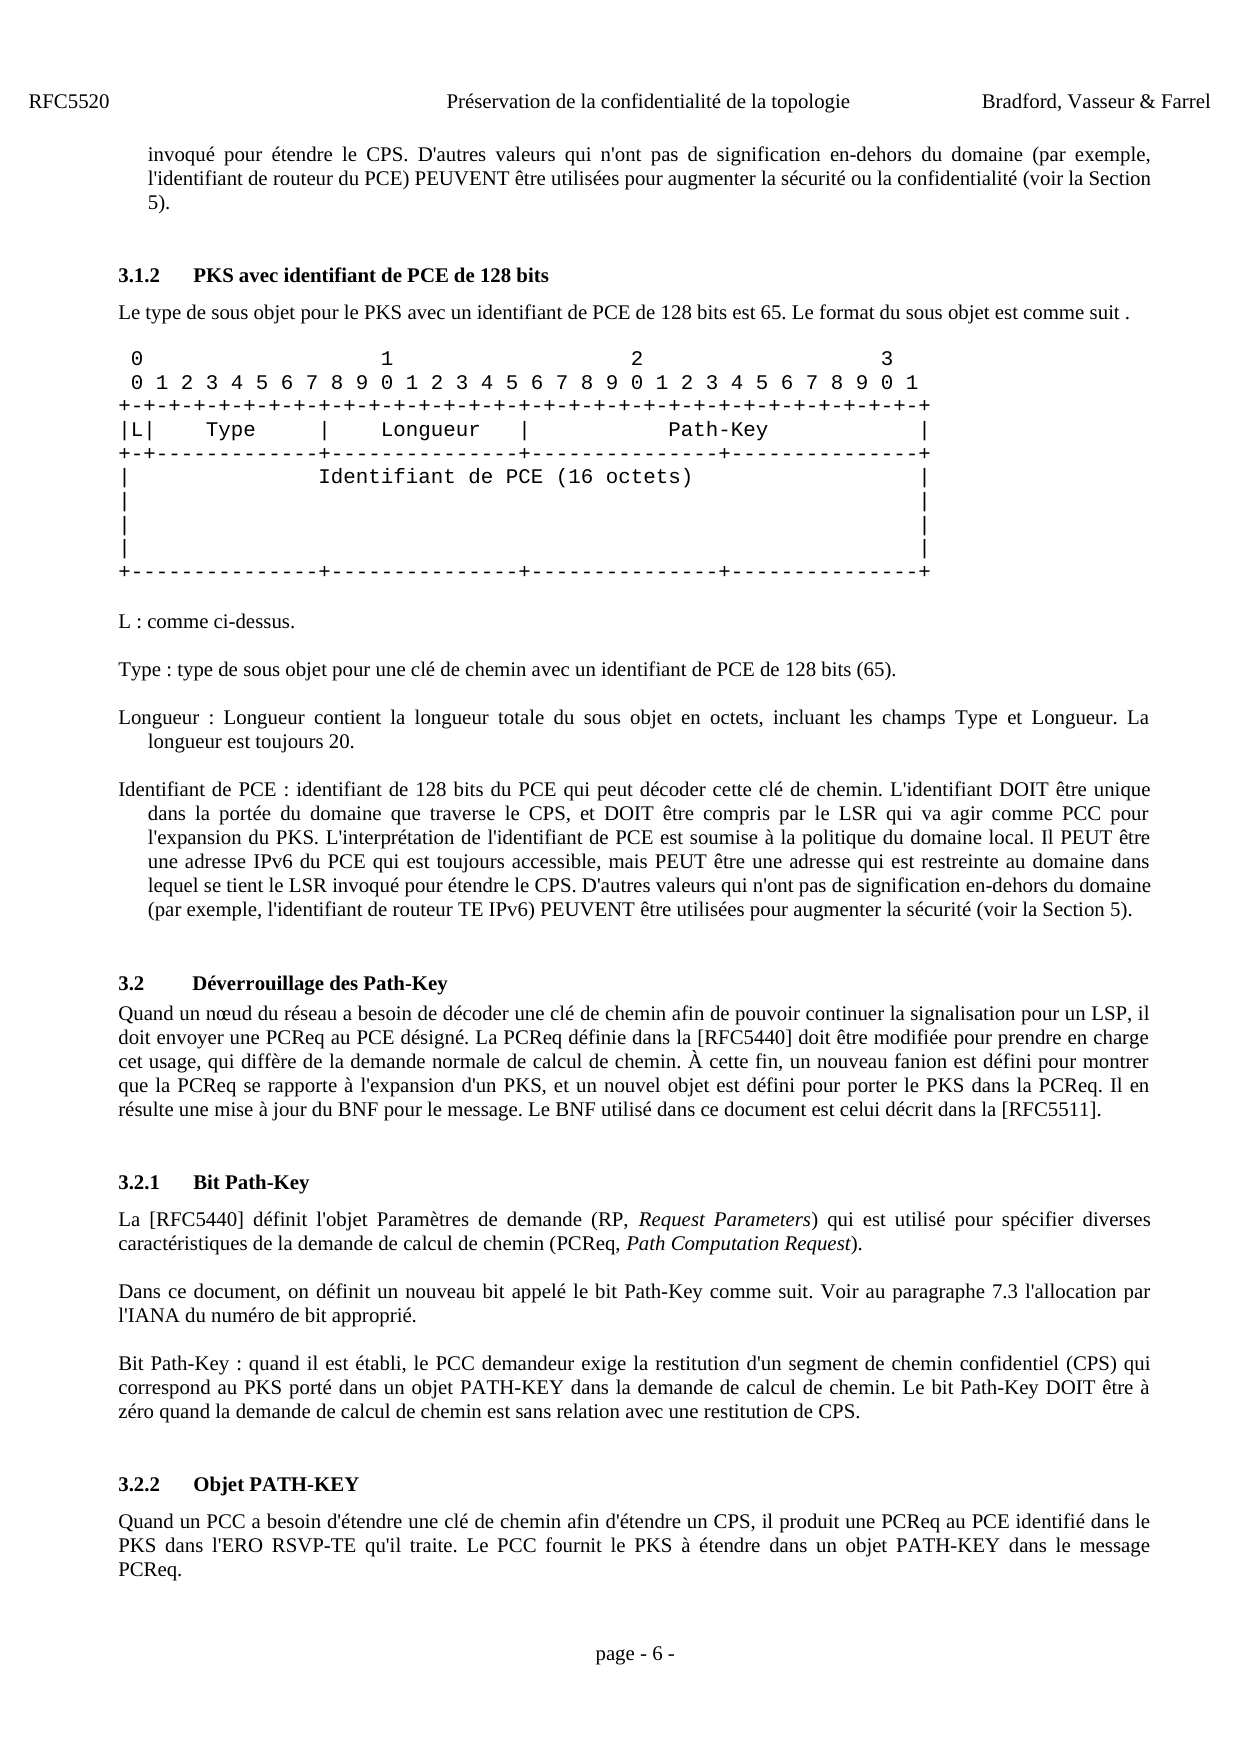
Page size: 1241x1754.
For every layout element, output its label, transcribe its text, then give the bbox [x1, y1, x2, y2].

text +-+-+-+-+-+-+-+-+-+-+-+-+-+-+-+-+-+-+-+-+-+-+-+-+-+-+-+-+-+-+-+-+ [118, 395, 1152, 419]
text invoqué pour étendre le CPS. D'autres valeurs qui n'ont pas de signification en-dehors du domaine (par exemple, l'identifiant de routeur du PCE) PEUVENT être utilisées pour augmenter la sécurité ou la confidentialité (voir la Section 5). [118, 142, 1152, 214]
text | Identifiant de PCE (16 octets) | [118, 466, 1152, 490]
text | | [118, 490, 1152, 513]
text La [RFC5440] définit l'objet Paramètres de demande (RP, Request Parameters) qui est utilisé pour spécifier diverses caractéristiques de la demande de calcul de chemin (PCReq, Path Computation Request). [118, 1207, 1152, 1255]
subtitle 3.2.1 Bit Path-Key [118, 1170, 1152, 1194]
subtitle 3.2 Déverrouillage des Path-Key [118, 970, 1152, 994]
text Bit Path-Key : quand il est établi, le PCC demandeur exige la restitution d'un segment de chemin confidentiel (CPS) qui correspond au PKS porté dans un objet PATH-KEY dans la demande de calcul de chemin. Le bit Path-Key DOIT être à zéro quand la demande de calcul de chemin est sans relation avec une restitution de CPS. [118, 1351, 1152, 1423]
text Dans ce document, on définit un nouveau bit appelé le bit Path-Key comme suit. Voir au paragraphe 7.3 l'allocation par l'IANA du numéro de bit approprié. [118, 1279, 1152, 1327]
text Le type de sous objet pour le PKS avec un identifiant de PCE de 128 bits est 65. Le format du sous objet est comme suit . [118, 300, 1152, 324]
text | | [118, 513, 1152, 537]
text 0 1 2 3 4 5 6 7 8 9 0 1 2 3 4 5 6 7 8 9 0 1 2 3 4 5 6 7 8 9 0 1 [118, 372, 1152, 395]
text | | [118, 537, 1152, 561]
text |L| Type | Longueur | Path-Key | [118, 419, 1152, 443]
text Quand un nœud du réseau a besoin de décoder une clé de chemin afin de pouvoir continuer la signalisation pour un LSP, il doit envoyer une PCReq au PCE désigné. La PCReq définie dans la [RFC5440] doit être modifiée pour prendre en charge cet usage, qui diffère de la demande normale de calcul de chemin. À cette fin, un nouveau fanion est défini pour montrer que la PCReq se rapporte à l'expansion d'un PKS, et un nouvel objet est défini pour porter le PKS dans la PCReq. Il en résulte une mise à jour du BNF pour le message. Le BNF utilisé dans ce document est celui décrit dans la [RFC5511]. [118, 1001, 1152, 1121]
subtitle 3.2.2 Objet PATH-KEY [118, 1472, 1152, 1496]
subtitle 3.1.2 PKS avec identifiant de PCE de 128 bits [118, 263, 1152, 287]
text Quand un PCC a besoin d'étendre une clé de chemin afin d'étendre un CPS, il produit une PCReq au PCE identifié dans le PKS dans l'ERO RSVP-TE qu'il traite. Le PCC fournit le PKS à étendre dans un objet PATH-KEY dans le message PCReq. [118, 1509, 1152, 1581]
text Longueur : Longueur contient la longueur totale du sous objet en octets, incluant les champs Type et Longueur. La longueur est toujours 20. [118, 705, 1152, 753]
text Identifiant de PCE : identifiant de 128 bits du PCE qui peut décoder cette clé de chemin. L'identifiant DOIT être unique dans la portée du domaine que traverse le CPS, et DOIT être compris par le LSR qui va agir comme PCC pour l'expansion du PKS. L'interprétation de l'identifiant de PCE est soumise à la politique du domaine local. Il PEUT être une adresse IPv6 du PCE qui est toujours accessible, mais PEUT être une adresse qui est restreinte au domaine dans lequel se tient le LSR invoqué pour étendre le CPS. D'autres valeurs qui n'ont pas de signification en-dehors du domaine (par exemple, l'identifiant de routeur TE IPv6) PEUVENT être utilisées pour augmenter la sécurité (voir la Section 5). [118, 777, 1152, 921]
text +---------------+---------------+---------------+---------------+ [118, 561, 1152, 584]
text Type : type de sous objet pour une clé de chemin avec un identifiant de PCE de 128 bits (65). [118, 657, 1152, 681]
text +-+-------------+---------------+---------------+---------------+ [118, 443, 1152, 466]
text L : comme ci-dessus. [118, 608, 1152, 633]
text 0 1 2 3 [118, 348, 1152, 372]
